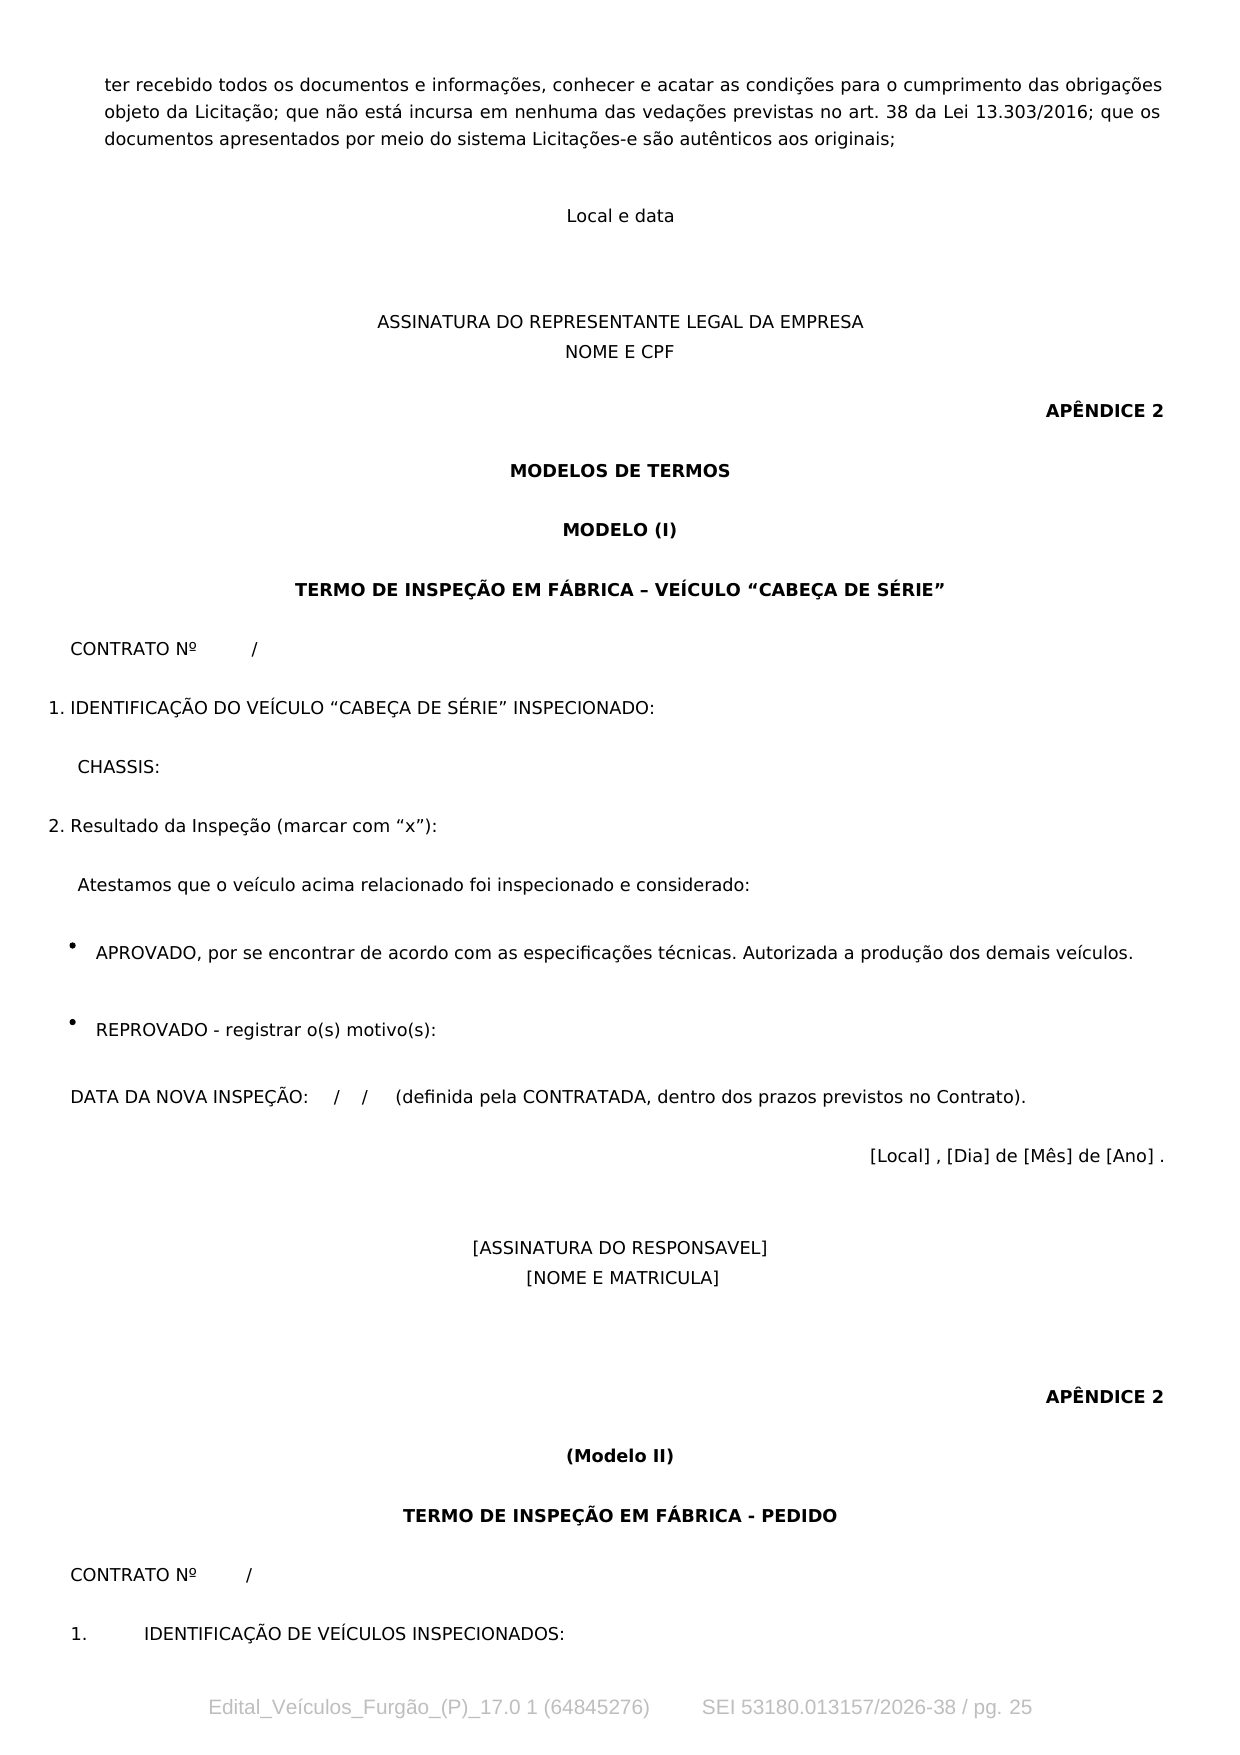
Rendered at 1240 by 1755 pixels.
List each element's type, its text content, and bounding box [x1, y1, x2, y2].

text APÊNDICE 2 [70, 401, 1164, 422]
text MODELOS DE TERMOS [71, 461, 1169, 481]
text DATA DA NOVA INSPEÇÃO: / / (definida pela CONTRATADA, dentro dos prazos previstos no Contrato). [70, 1087, 1169, 1108]
subtitle TERMO DE INSPEÇÃO EM FÁBRICA - PEDIDO [72, 1506, 1168, 1526]
text ASSINATURA DO REPRESENTANTE LEGAL DA EMPRESA [85, 312, 1156, 333]
list IDENTIFICAÇÃO DE VEÍCULOS INSPECIONADOS: [70, 1624, 1163, 1645]
text CONTRATO Nº / [70, 639, 1169, 660]
subtitle TERMO DE INSPEÇÃO EM FÁBRICA – VEÍCULO “CABEÇA DE SÉRIE” [72, 580, 1168, 600]
text APÊNDICE 2 [70, 1387, 1164, 1407]
text REPROVADO - registrar o(s) motivo(s): [95, 1019, 1163, 1040]
text Atestamos que o veículo acima relacionado foi inspecionado e considerado: [77, 875, 1163, 896]
text [ASSINATURA DO RESPONSAVEL] [85, 1238, 1154, 1259]
text NOME E CPF [85, 342, 1154, 363]
text (Modelo II) [71, 1446, 1169, 1467]
text CHASSIS: [77, 757, 1163, 778]
text ter recebido todos os documentos e informações, conhecer e acatar as condições para o cumprimento das obrigações objeto da Licitação; que não está incursa em nenhuma das vedações previstas no art. 38 da Lei 13.303/2016; que os documentos apresentados por meio do sistema Licitações-e são autênticos aos originais; [104, 75, 1163, 149]
text MODELO (I) [71, 520, 1168, 541]
text Local e data [85, 206, 1156, 226]
text [NOME E MATRICULA] [85, 1268, 1160, 1289]
text [Local] , [Dia] de [Mês] de [Ano] . [70, 1146, 1165, 1167]
text CONTRATO Nº / [70, 1565, 1169, 1586]
text APROVADO, por se encontrar de acordo com as especificações técnicas. Autorizada a produção dos demais veículos. [95, 943, 1163, 964]
list IDENTIFICAÇÃO DO VEÍCULO “CABEÇA DE SÉRIE” INSPECIONADO: [48, 698, 1163, 719]
list Resultado da Inspeção (marcar com “x”): [48, 816, 1163, 837]
